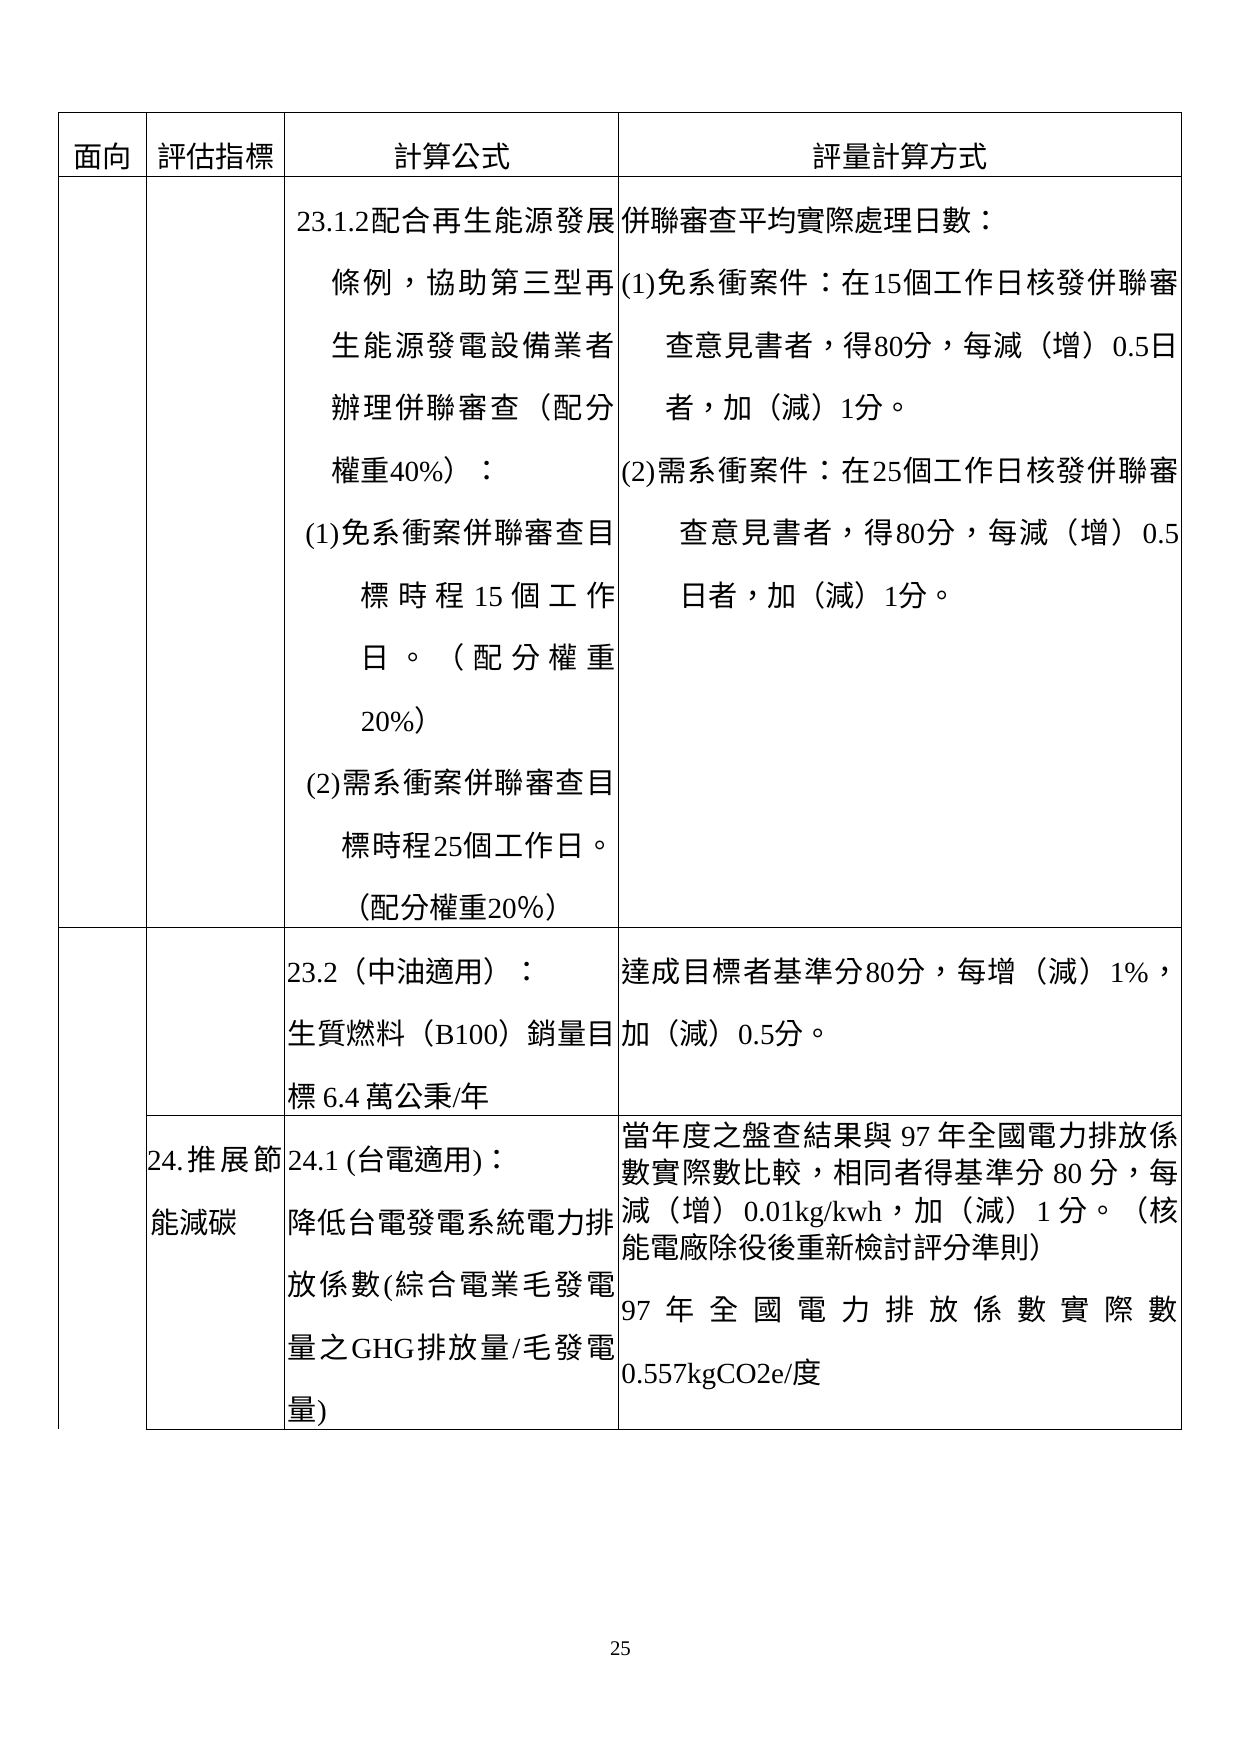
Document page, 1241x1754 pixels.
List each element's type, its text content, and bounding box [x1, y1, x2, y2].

table_header 計算公式 [285, 113, 618, 176]
table_cell [59, 177, 146, 927]
table_cell 23.2（中油適用）： 生質燃料（B100）銷量目標6.4萬公秉/年 [285, 928, 618, 1115]
table_cell 當年度之盤查結果與97年全國電力排放係數實際數比較，相同者得基準分80分，每減（增）0.01kg/kwh，加（減）1分。（核能電廠除役後重新檢討評分準則） 97年全國電力排放係數實際數 0.557kgCO2e/度 [619, 1116, 1181, 1429]
table_cell 達成目標者基準分80分，每增（減）1%，加（減）0.5分。 [619, 928, 1181, 1115]
table_cell 23.1.2配合再生能源發展條例，協助第三型再生能源發電設備業者辦理併聯審查（配分權重40%）： (1)免系衝案併聯審查目標時程15個工作日。（配分權重20%） (2)需系衝案併聯審查目標時程25個工作日。（配分權重20％） [285, 177, 618, 927]
table_cell 併聯審查平均實際處理日數： (1)免系衝案件：在15個工作日核發併聯審查意見書者，得80分，每減（增）0.5日者，加（減）1分。 (2)需系衝案件：在25個工作日核發併聯審查意見書者，得80分，每減（增）0.5日者，加（減）1分。 [619, 177, 1181, 927]
table_cell 24.1 (台電適用)： 降低台電發電系統電力排放係數(綜合電業毛發電量之GHG排放量/毛發電量) [285, 1116, 618, 1429]
table_cell [59, 1115, 146, 1429]
table_cell 24.推展節能減碳 [147, 1116, 284, 1429]
table_header 評估指標 [147, 113, 284, 176]
table_cell [59, 928, 146, 1115]
table_header 面向 [59, 113, 146, 176]
table_cell [147, 928, 284, 1115]
table_header 評量計算方式 [619, 113, 1181, 176]
table_cell [147, 177, 284, 927]
